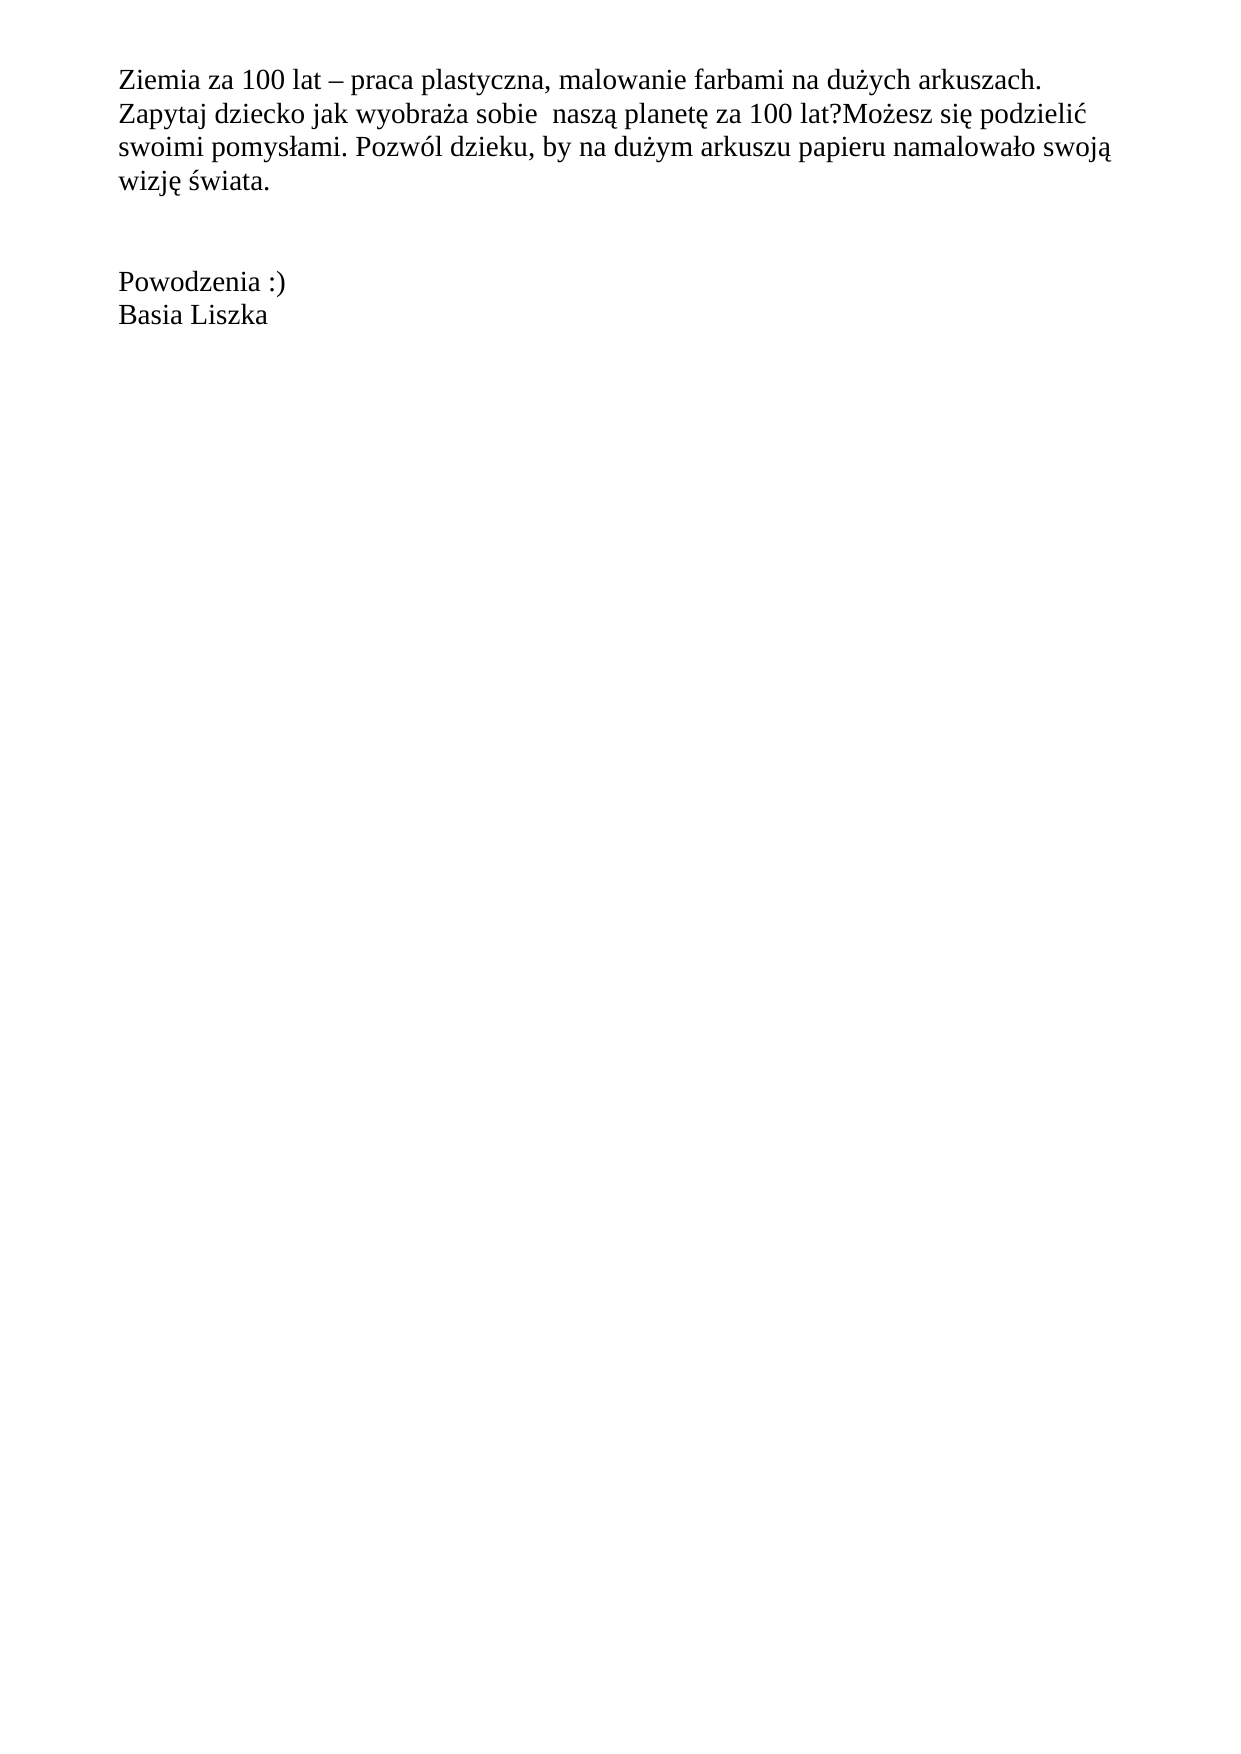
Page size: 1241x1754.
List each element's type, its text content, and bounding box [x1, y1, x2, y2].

text Powodzenia :) [118, 264, 1122, 297]
text Basia Liszka [118, 297, 1122, 331]
text Ziemia za 100 lat – praca plastyczna, malowanie farbami na dużych arkuszach. Zapytaj dziecko jak wyobraża sobie naszą planetę za 100 lat?Możesz się podzielić swoimi pomysłami. Pozwól dzieku, by na dużym arkuszu papieru namalowało swoją wizję świata. [118, 62, 1122, 197]
